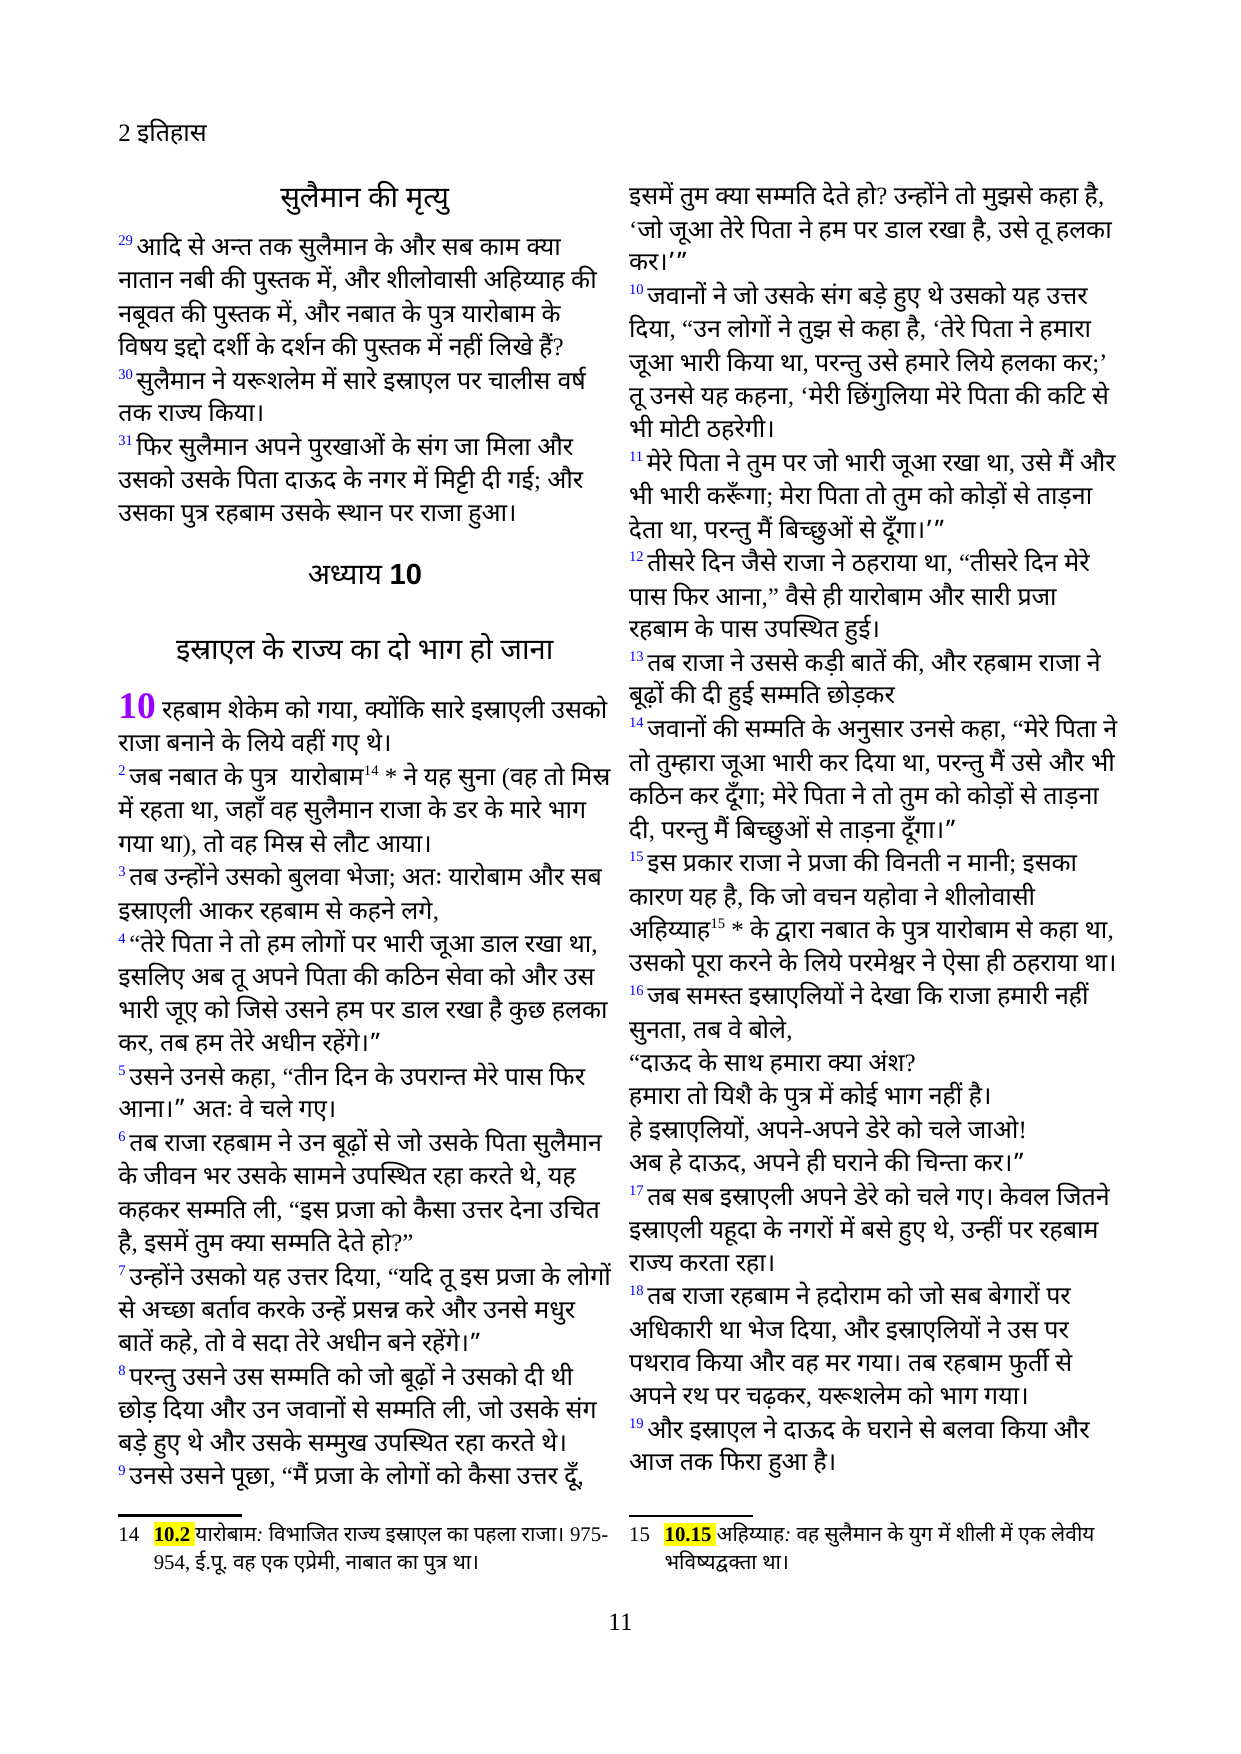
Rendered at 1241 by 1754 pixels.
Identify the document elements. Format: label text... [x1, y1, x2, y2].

text 11 मेरे पिता ने तुम पर जो भारी जूआ रखा था, उसे मैं और भी भारी करूँगा; मेरा पिता तो तुम को कोड़ों से ताड़ना देता था, परन्तु मैं बिच्छुओं से दूँगा।’” [629, 448, 1122, 548]
text 10.15 अहिय्याह: वह सुलैमान के युग में शीली में एक लेवीय भविष्यद्वक्ता था। [629, 1522, 1122, 1578]
text 6 तब राजा रहबाम ने उन बूढ़ों से जो उसके पिता सुलैमान के जीवन भर उसके सामने उपस्थित रहा करते थे, यह कहकर सम्मति ली, “इस प्रजा को कैसा उत्तर देना उचित है, इसमें तुम क्या सम्मति देते हो?” [118, 1128, 611, 1262]
text 9 उनसे उसने पूछा, “मैं प्रजा के लोगों को कैसा उत्तर दूँ, [118, 1461, 611, 1495]
text 8 परन्तु उसने उस सम्मति को जो बूढ़ों ने उसको दी थी छोड़ दिया और उन जवानों से सम्मति ली, जो उसके संग बड़े हुए थे और उसके सम्मुख उपस्थित रहा करते थे। [118, 1362, 611, 1461]
text 5 उसने उनसे कहा, “तीन दिन के उपरान्त मेरे पास फिर आना।” अतः वे चले गए। [118, 1062, 611, 1128]
text हमारा तो यिशै के पुत्र में कोई भाग नहीं है। [629, 1082, 1122, 1115]
subtitle इस्राएल के राज्य का दो भाग हो जाना [118, 633, 611, 671]
text 3 तब उन्होंने उसको बुलवा भेजा; अतः यारोबाम और सब इस्राएली आकर रहबाम से कहने लगे, [118, 862, 611, 929]
text 7 उन्होंने उसको यह उत्तर दिया, “यदि तू इस प्रजा के लोगों से अच्छा बर्ताव करके उन्हें प्रसन्न करे और उनसे मधुर बातें कहे, तो वे सदा तेरे अधीन बने रहेंगे।” [118, 1262, 611, 1362]
text 15 इस प्रकार राजा ने प्रजा की विनती न मानी; इसका कारण यह है, कि जो वचन यहोवा ने शीलोवासी अहिय्याह * के द्वारा नबात के पुत्र यारोबाम से कहा था, उसको पूरा करने के लिये परमेश्वर ने ऐसा ही ठहराया था। [629, 848, 1122, 981]
text 29 आदि से अन्त तक सुलैमान के और सब काम क्या नातान नबी की पुस्तक में, और शीलोवासी अहिय्याह की नबूवत की पुस्तक में, और नबात के पुत्र यारोबाम के विषय इद्दो दर्शी के दर्शन की पुस्तक में नहीं लिखे हैं? [118, 232, 611, 366]
text 12 तीसरे दिन जैसे राजा ने ठहराया था, “तीसरे दिन मेरे पास फिर आना,” वैसे ही यारोबाम और सारी प्रजा रहबाम के पास उपस्थित हुई। [629, 548, 1122, 648]
text 30 सुलैमान ने यरूशलेम में सारे इस्राएल पर चालीस वर्ष तक राज्य किया। [118, 366, 611, 432]
text “दाऊद के साथ हमारा क्या अंश? [629, 1048, 1122, 1082]
text 17 तब सब इस्राएली अपने डेरे को चले गए। केवल जितने इस्राएली यहूदा के नगरों में बसे हुए थे, उन्हीं पर रहबाम राज्य करता रहा। [629, 1182, 1122, 1281]
text अब हे दाऊद, अपने ही घराने की चिन्ता कर।” [629, 1148, 1122, 1182]
text 31 फिर सुलैमान अपने पुरखाओं के संग जा मिला और उसको उसके पिता दाऊद के नगर में मिट्टी दी गई; और उसका पुत्र रहबाम उसके स्थान पर राजा हुआ। [118, 432, 611, 532]
text 13 तब राजा ने उससे कड़ी बातें की, और रहबाम राजा ने बूढ़ों की दी हुई सम्मति छोड़कर [629, 648, 1122, 714]
text 10 रहबाम शेकेम को गया, क्योंकि सारे इस्राएली उसको राजा बनाने के लिये वहीं गए थे। [118, 684, 611, 762]
text इसमें तुम क्या सम्मति देते हो? उन्होंने तो मुझसे कहा है, ‘जो जूआ तेरे पिता ने हम पर डाल रखा है, उसे तू हलका कर।’” [629, 181, 1122, 281]
text 2 जब नबात के पुत्र यारोबाम * ने यह सुना (वह तो मिस्र में रहता था, जहाँ वह सुलैमान राजा के डर के मारे भाग गया था), तो वह मिस्र से लौट आया। [118, 762, 611, 862]
subtitle सुलैमान की मृत्यु [118, 181, 611, 219]
text 4 “तेरे पिता ने तो हम लोगों पर भारी जूआ डाल रखा था, इसलिए अब तू अपने पिता की कठिन सेवा को और उस भारी जूए को जिसे उसने हम पर डाल रखा है कुछ हलका कर, तब हम तेरे अधीन रहेंगे।” [118, 929, 611, 1062]
text 14 जवानों की सम्मति के अनुसार उनसे कहा, “मेरे पिता ने तो तुम्हारा जूआ भारी कर दिया था, परन्तु मैं उसे और भी कठिन कर दूँगा; मेरे पिता ने तो तुम को कोड़ों से ताड़ना दी, परन्तु मैं बिच्छुओं से ताड़ना दूँगा।” [629, 714, 1122, 848]
text हे इस्राएलियों, अपने-अपने डेरे को चले जाओ! [629, 1115, 1122, 1148]
text 19 और इस्राएल ने दाऊद के घराने से बलवा किया और आज तक फिरा हुआ है। [629, 1415, 1122, 1481]
text 16 जब समस्त इस्राएलियों ने देखा कि राजा हमारी नहीं सुनता, तब वे बोले, [629, 981, 1122, 1048]
text अध्याय 10 [118, 557, 611, 596]
text 18 तब राजा रहबाम ने हदोराम को जो सब बेगारों पर अधिकारी था भेज दिया, और इस्राएलियों ने उस पर पथराव किया और वह मर गया। तब रहबाम फुर्ती से अपने रथ पर चढ़कर, यरूशलेम को भाग गया। [629, 1281, 1122, 1415]
text 10.2 यारोबाम: विभाजित राज्य इस्राएल का पहला राजा। 975-954, ई.पू. वह एक एप्रेमी, नाबात का पुत्र था। [118, 1522, 611, 1578]
text 10 जवानों ने जो उसके संग बड़े हुए थे उसको यह उत्तर दिया, “उन लोगों ने तुझ से कहा है, ‘तेरे पिता ने हमारा जूआ भारी किया था, परन्तु उसे हमारे लिये हलका कर;’ तू उनसे यह कहना, ‘मेरी छिंगुलिया मेरे पिता की कटि से भी मोटी ठहरेगी। [629, 281, 1122, 448]
